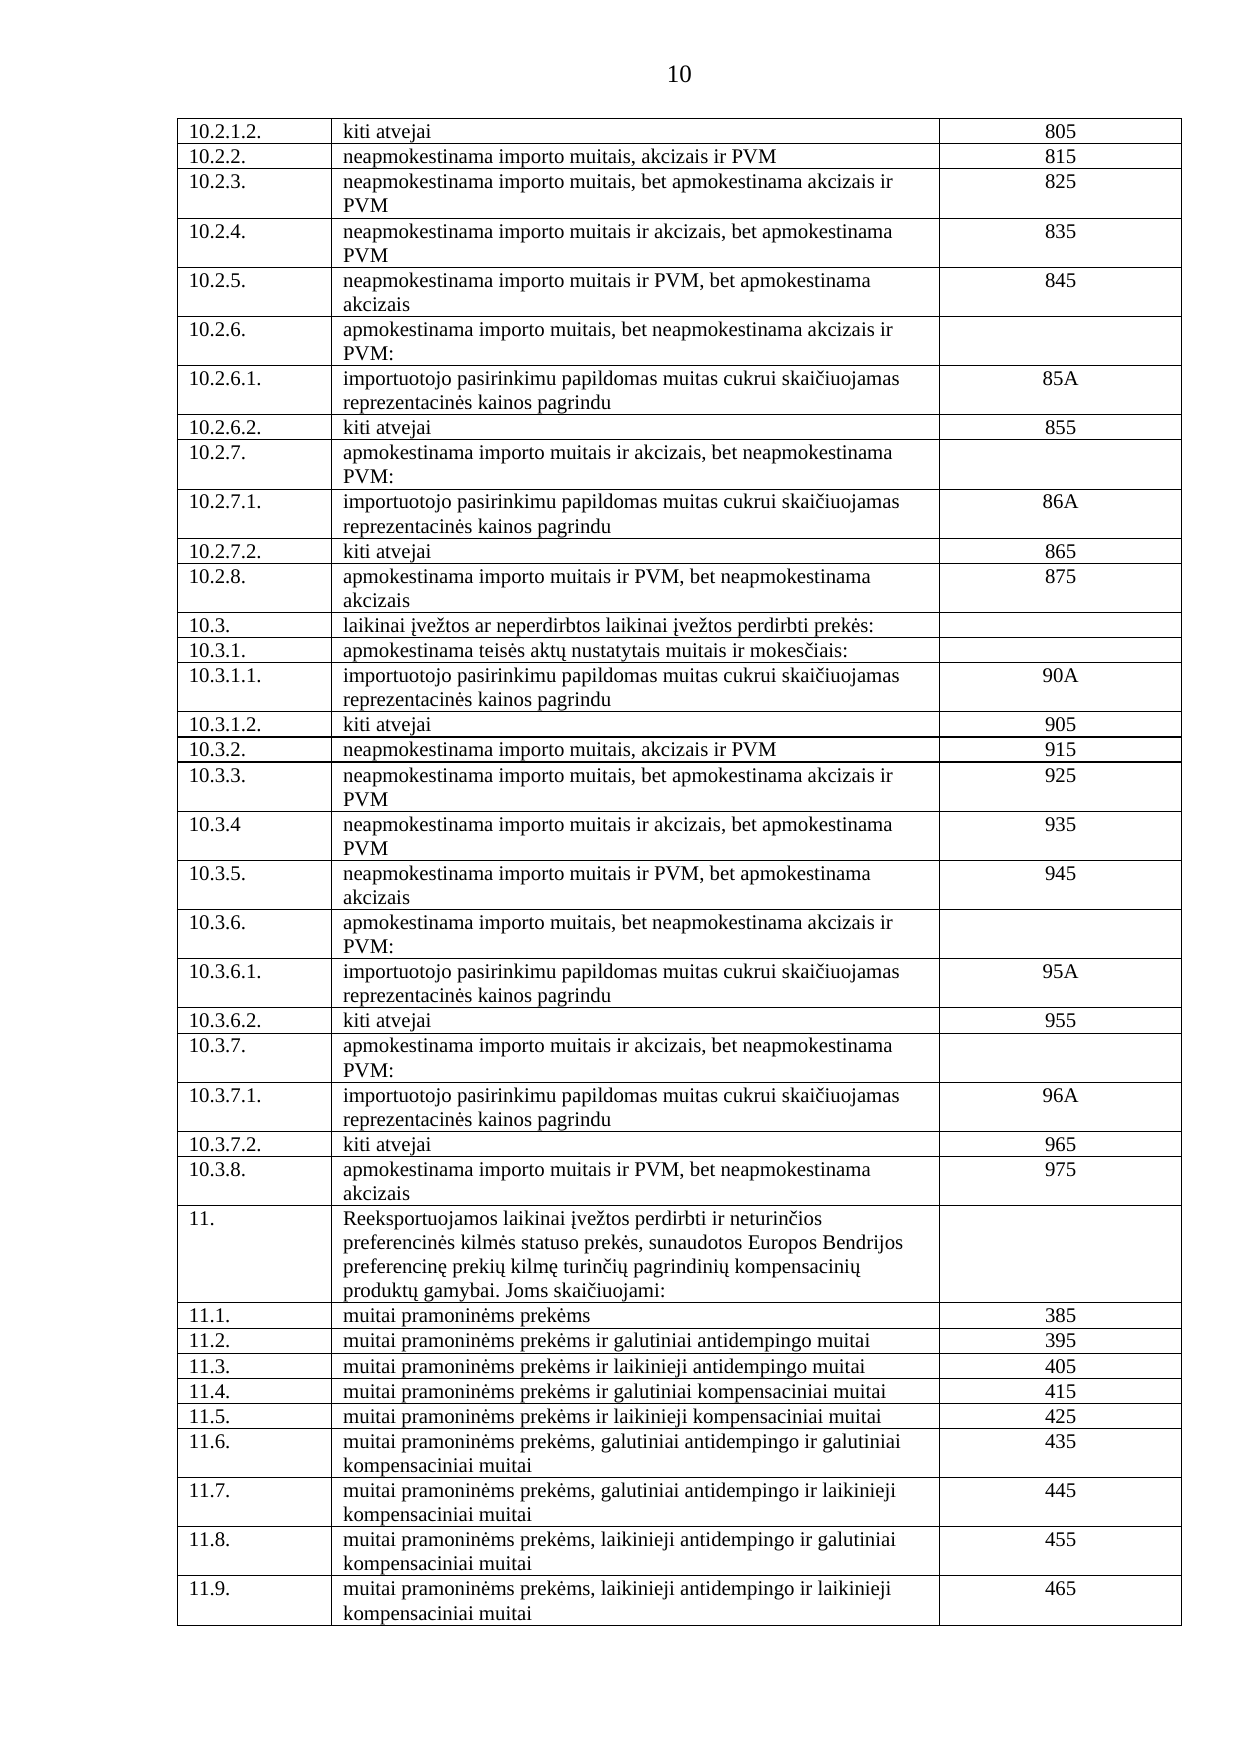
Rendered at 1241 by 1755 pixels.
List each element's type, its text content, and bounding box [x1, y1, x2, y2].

table_cell kiti atvejai [332, 415, 939, 439]
table_cell neapmokestinama importo muitais ir akcizais, bet apmokestinama PVM [332, 812, 939, 860]
table_cell 10.3.1.1. [178, 663, 331, 711]
table_cell 10.2.7.2. [178, 539, 331, 563]
table_cell 10.2.6. [178, 317, 331, 365]
table_cell 955 [940, 1008, 1181, 1032]
table_cell 10.3.2. [178, 738, 331, 761]
table_cell 395 [940, 1329, 1181, 1352]
table_cell 10.2.5. [178, 268, 331, 316]
table_cell 11.3. [178, 1354, 331, 1378]
table_cell 11.6. [178, 1429, 331, 1477]
table_cell 11.9. [178, 1576, 331, 1624]
table_cell 815 [940, 144, 1181, 168]
table_cell 10.3.6. [178, 910, 331, 958]
table_cell 10.3.6.2. [178, 1008, 331, 1032]
table_cell 925 [940, 763, 1181, 811]
table_cell 10.3.6.1. [178, 959, 331, 1007]
table_cell muitai pramoninėms prekėms ir laikinieji kompensaciniai muitai [332, 1404, 939, 1428]
table_cell muitai pramoninėms prekėms ir galutiniai antidempingo muitai [332, 1329, 939, 1352]
table_cell 90A [940, 663, 1181, 711]
table_cell 10.3.3. [178, 763, 331, 811]
table_cell 10.2.6.2. [178, 415, 331, 439]
table_cell 865 [940, 539, 1181, 563]
table_cell 855 [940, 415, 1181, 439]
table_cell [940, 638, 1181, 662]
table_cell 805 [940, 119, 1181, 143]
table_cell 10.3.1.2. [178, 712, 331, 736]
table_cell 10.3. [178, 613, 331, 637]
table_cell neapmokestinama importo muitais, akcizais ir PVM [332, 144, 939, 168]
table_cell 96A [940, 1083, 1181, 1131]
table_cell [940, 1034, 1181, 1082]
table_cell [940, 440, 1181, 488]
table_cell 10.2.7. [178, 440, 331, 488]
table_cell importuotojo pasirinkimu papildomas muitas cukrui skaičiuojamas reprezentacinės kainos pagrindu [332, 366, 939, 414]
table_cell 11. [178, 1206, 331, 1302]
table_cell muitai pramoninėms prekėms, laikinieji antidempingo ir galutiniai kompensaciniai muitai [332, 1527, 939, 1575]
table_cell 455 [940, 1527, 1181, 1575]
table_cell muitai pramoninėms prekėms, galutiniai antidempingo ir laikinieji kompensaciniai muitai [332, 1478, 939, 1526]
table_cell 415 [940, 1379, 1181, 1403]
table_cell muitai pramoninėms prekėms ir laikinieji antidempingo muitai [332, 1354, 939, 1378]
table_cell 11.5. [178, 1404, 331, 1428]
table_cell 10.2.6.1. [178, 366, 331, 414]
table_cell [940, 317, 1181, 365]
table_cell Reeksportuojamos laikinai įvežtos perdirbti ir neturinčios preferencinės kilmės statuso prekės, sunaudotos Europos Bendrijos preferencinę prekių kilmę turinčių pagrindinių kompensacinių produktų gamybai. Joms skaičiuojami: [332, 1206, 939, 1302]
table_cell 85A [940, 366, 1181, 414]
table_cell 835 [940, 219, 1181, 267]
table_cell 10.2.7.1. [178, 490, 331, 538]
table_cell apmokestinama importo muitais ir PVM, bet neapmokestinama akcizais [332, 1157, 939, 1205]
table_cell 10.3.7.1. [178, 1083, 331, 1131]
table_cell 405 [940, 1354, 1181, 1378]
table_cell muitai pramoninėms prekėms [332, 1303, 939, 1327]
table_cell [940, 910, 1181, 958]
table_cell 11.1. [178, 1303, 331, 1327]
table_cell 11.7. [178, 1478, 331, 1526]
table_cell 875 [940, 564, 1181, 612]
table_cell apmokestinama teisės aktų nustatytais muitais ir mokesčiais: [332, 638, 939, 662]
table_cell 10.2.8. [178, 564, 331, 612]
table_cell muitai pramoninėms prekėms ir galutiniai kompensaciniai muitai [332, 1379, 939, 1403]
table_cell 10.3.1. [178, 638, 331, 662]
table_cell kiti atvejai [332, 1132, 939, 1156]
table_cell kiti atvejai [332, 539, 939, 563]
table_cell importuotojo pasirinkimu papildomas muitas cukrui skaičiuojamas reprezentacinės kainos pagrindu [332, 490, 939, 538]
table_cell 10.2.4. [178, 219, 331, 267]
table_cell 10.3.5. [178, 861, 331, 909]
table_cell 10.3.7. [178, 1034, 331, 1082]
table_cell 965 [940, 1132, 1181, 1156]
table_cell 905 [940, 712, 1181, 736]
table_cell 945 [940, 861, 1181, 909]
table_cell 10.3.4 [178, 812, 331, 860]
table_cell apmokestinama importo muitais ir akcizais, bet neapmokestinama PVM: [332, 1034, 939, 1082]
table_cell [940, 613, 1181, 637]
table_cell importuotojo pasirinkimu papildomas muitas cukrui skaičiuojamas reprezentacinės kainos pagrindu [332, 663, 939, 711]
table_cell 825 [940, 169, 1181, 217]
table_cell apmokestinama importo muitais, bet neapmokestinama akcizais ir PVM: [332, 317, 939, 365]
table_cell 445 [940, 1478, 1181, 1526]
table_cell 975 [940, 1157, 1181, 1205]
table_cell 86A [940, 490, 1181, 538]
table_cell 425 [940, 1404, 1181, 1428]
table_cell laikinai įvežtos ar neperdirbtos laikinai įvežtos perdirbti prekės: [332, 613, 939, 637]
table_cell 935 [940, 812, 1181, 860]
table_cell apmokestinama importo muitais ir akcizais, bet neapmokestinama PVM: [332, 440, 939, 488]
table_cell 10.2.2. [178, 144, 331, 168]
table_cell 845 [940, 268, 1181, 316]
table_cell 915 [940, 738, 1181, 761]
table_cell neapmokestinama importo muitais, bet apmokestinama akcizais ir PVM [332, 763, 939, 811]
table_cell 11.2. [178, 1329, 331, 1352]
table_cell kiti atvejai [332, 712, 939, 736]
table_cell neapmokestinama importo muitais ir PVM, bet apmokestinama akcizais [332, 268, 939, 316]
table_cell muitai pramoninėms prekėms, laikinieji antidempingo ir laikinieji kompensaciniai muitai [332, 1576, 939, 1624]
table_cell 11.8. [178, 1527, 331, 1575]
table_cell [940, 1206, 1181, 1302]
table_cell kiti atvejai [332, 119, 939, 143]
table_cell 10.3.8. [178, 1157, 331, 1205]
table_cell muitai pramoninėms prekėms, galutiniai antidempingo ir galutiniai kompensaciniai muitai [332, 1429, 939, 1477]
table_cell 385 [940, 1303, 1181, 1327]
table_cell kiti atvejai [332, 1008, 939, 1032]
table_cell 10.2.3. [178, 169, 331, 217]
table_cell 95A [940, 959, 1181, 1007]
table_cell 435 [940, 1429, 1181, 1477]
table_cell neapmokestinama importo muitais, bet apmokestinama akcizais ir PVM [332, 169, 939, 217]
table_cell neapmokestinama importo muitais ir akcizais, bet apmokestinama PVM [332, 219, 939, 267]
table_cell 11.4. [178, 1379, 331, 1403]
table_cell apmokestinama importo muitais ir PVM, bet neapmokestinama akcizais [332, 564, 939, 612]
table_cell 465 [940, 1576, 1181, 1624]
table_cell importuotojo pasirinkimu papildomas muitas cukrui skaičiuojamas reprezentacinės kainos pagrindu [332, 959, 939, 1007]
table_cell neapmokestinama importo muitais ir PVM, bet apmokestinama akcizais [332, 861, 939, 909]
table_cell importuotojo pasirinkimu papildomas muitas cukrui skaičiuojamas reprezentacinės kainos pagrindu [332, 1083, 939, 1131]
table_cell apmokestinama importo muitais, bet neapmokestinama akcizais ir PVM: [332, 910, 939, 958]
table_cell neapmokestinama importo muitais, akcizais ir PVM [332, 738, 939, 761]
table_cell 10.2.1.2. [178, 119, 331, 143]
table_cell 10.3.7.2. [178, 1132, 331, 1156]
